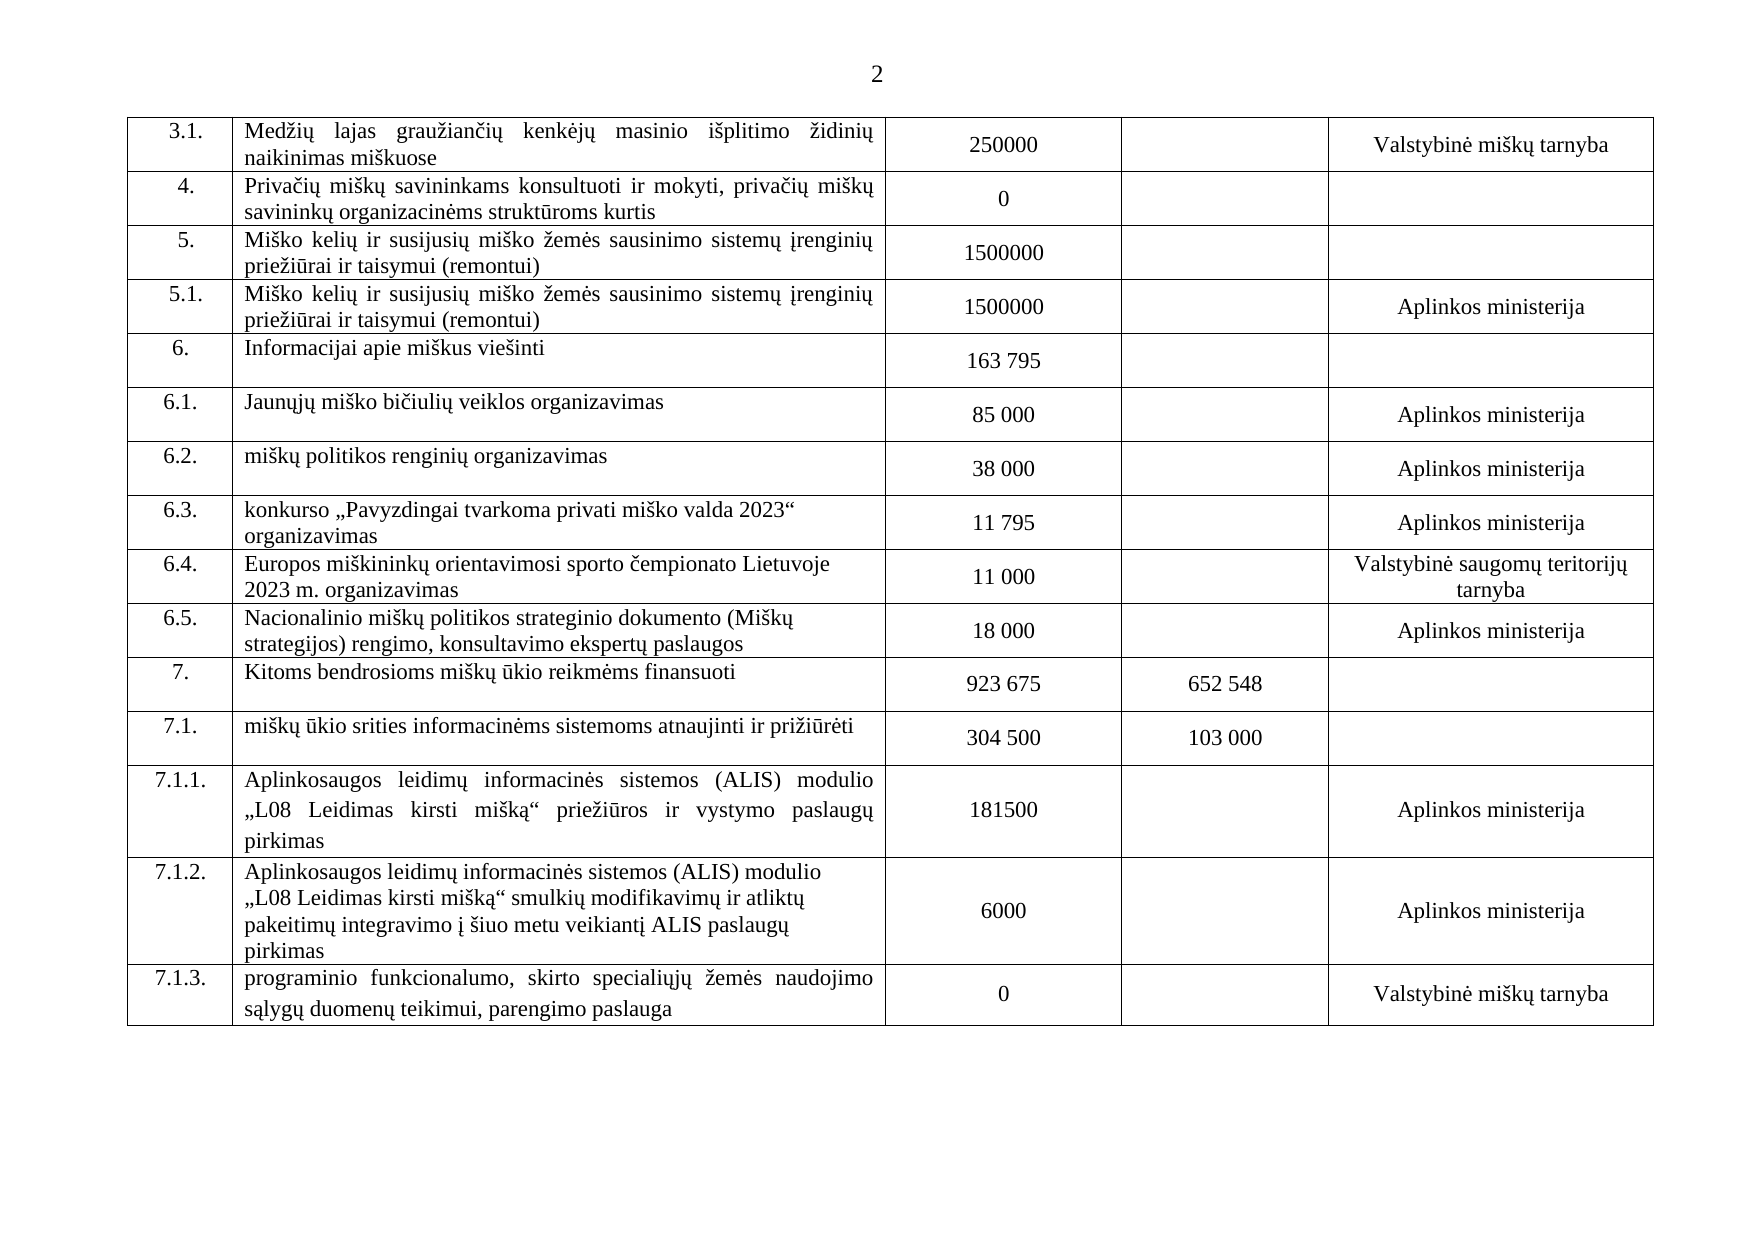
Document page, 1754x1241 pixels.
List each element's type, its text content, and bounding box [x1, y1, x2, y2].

table_cell 163 795 [886, 334, 1121, 387]
table_cell 7.1.2. [128, 858, 232, 963]
table_cell Aplinkos ministerija [1329, 388, 1653, 441]
table_cell [1122, 280, 1328, 333]
table_cell Aplinkos ministerija [1329, 496, 1653, 549]
table_cell [1122, 965, 1328, 1025]
table_cell 6. [128, 334, 232, 387]
table_cell [1329, 712, 1653, 765]
table_cell 304 500 [886, 712, 1121, 765]
table_cell [1329, 226, 1653, 279]
table_cell 11 000 [886, 550, 1121, 603]
table_cell [1122, 118, 1328, 171]
table_cell Europos miškininkų orientavimosi sporto čempionato Lietuvoje 2023 m. organizavimas [233, 550, 885, 603]
table_cell Privačių miškų savininkams konsultuoti ir mokyti, privačių miškų savininkų organizacinėms struktūroms kurtis [233, 172, 885, 225]
table_cell 18 000 [886, 604, 1121, 657]
table_cell 7.1.1. [128, 766, 232, 857]
table_cell 6.5. [128, 604, 232, 657]
table_cell [1122, 604, 1328, 657]
table_cell 7. [128, 658, 232, 711]
table_cell Miško kelių ir susijusių miško žemės sausinimo sistemų įrenginių priežiūrai ir taisymui (remontui) [233, 226, 885, 279]
table_cell [1122, 550, 1328, 603]
table_cell Aplinkos ministerija [1329, 442, 1653, 495]
table_cell 7.1. [128, 712, 232, 765]
table_cell 1500000 [886, 226, 1121, 279]
table_cell 6.1. [128, 388, 232, 441]
table_cell [1329, 658, 1653, 711]
table_cell 5.1. [128, 280, 232, 333]
table_cell Valstybinė saugomų teritorijų tarnyba [1329, 550, 1653, 603]
table_cell 103 000 [1122, 712, 1328, 765]
table_cell 6.4. [128, 550, 232, 603]
table_cell 0 [886, 172, 1121, 225]
table_cell [1122, 334, 1328, 387]
table_cell Aplinkos ministerija [1329, 280, 1653, 333]
table_cell 6.3. [128, 496, 232, 549]
table_cell Nacionalinio miškų politikos strateginio dokumento (Miškų strategijos) rengimo, konsultavimo ekspertų paslaugos [233, 604, 885, 657]
table_cell 1500000 [886, 280, 1121, 333]
table_cell konkurso „Pavyzdingai tvarkoma privati miško valda 2023“ organizavimas [233, 496, 885, 549]
table_cell miškų politikos renginių organizavimas [233, 442, 885, 495]
table_cell 38 000 [886, 442, 1121, 495]
table_cell [1122, 442, 1328, 495]
table_cell Aplinkosaugos leidimų informacinės sistemos (ALIS) modulio „L08 Leidimas kirsti mišką“ priežiūros ir vystymo paslaugų pirkimas [233, 766, 885, 857]
table_cell Valstybinė miškų tarnyba [1329, 965, 1653, 1025]
table_cell [1122, 496, 1328, 549]
table_cell Aplinkos ministerija [1329, 604, 1653, 657]
table_cell Aplinkos ministerija [1329, 858, 1653, 963]
table_cell [1122, 172, 1328, 225]
table_cell 6.2. [128, 442, 232, 495]
table_cell 11 795 [886, 496, 1121, 549]
table_cell [1329, 334, 1653, 387]
table_cell Aplinkosaugos leidimų informacinės sistemos (ALIS) modulio „L08 Leidimas kirsti mišką“ smulkių modifikavimų ir atliktų pakeitimų integravimo į šiuo metu veikiantį ALIS paslaugų pirkimas [233, 858, 885, 963]
table_cell [1122, 766, 1328, 857]
table_cell [1122, 388, 1328, 441]
table_cell [1329, 172, 1653, 225]
table_cell 6000 [886, 858, 1121, 963]
table_cell programinio funkcionalumo, skirto specialiųjų žemės naudojimo sąlygų duomenų teikimui, parengimo paslauga [233, 965, 885, 1025]
table_cell Valstybinė miškų tarnyba [1329, 118, 1653, 171]
table_cell 0 [886, 965, 1121, 1025]
table_cell 3.1. [128, 118, 232, 171]
table_cell 250000 [886, 118, 1121, 171]
table_cell 181500 [886, 766, 1121, 857]
table_cell Informacijai apie miškus viešinti [233, 334, 885, 387]
table_cell Miško kelių ir susijusių miško žemės sausinimo sistemų įrenginių priežiūrai ir taisymui (remontui) [233, 280, 885, 333]
table_cell 652 548 [1122, 658, 1328, 711]
table_cell 85 000 [886, 388, 1121, 441]
table_cell Kitoms bendrosioms miškų ūkio reikmėms finansuoti [233, 658, 885, 711]
table_cell 5. [128, 226, 232, 279]
table_cell [1122, 226, 1328, 279]
table_cell 7.1.3. [128, 965, 232, 1025]
table_cell Medžių lajas graužiančių kenkėjų masinio išplitimo židinių naikinimas miškuose [233, 118, 885, 171]
table_cell 923 675 [886, 658, 1121, 711]
table_cell 4. [128, 172, 232, 225]
table_cell miškų ūkio srities informacinėms sistemoms atnaujinti ir prižiūrėti [233, 712, 885, 765]
table_cell Jaunųjų miško bičiulių veiklos organizavimas [233, 388, 885, 441]
table_cell Aplinkos ministerija [1329, 766, 1653, 857]
table_cell [1122, 858, 1328, 963]
